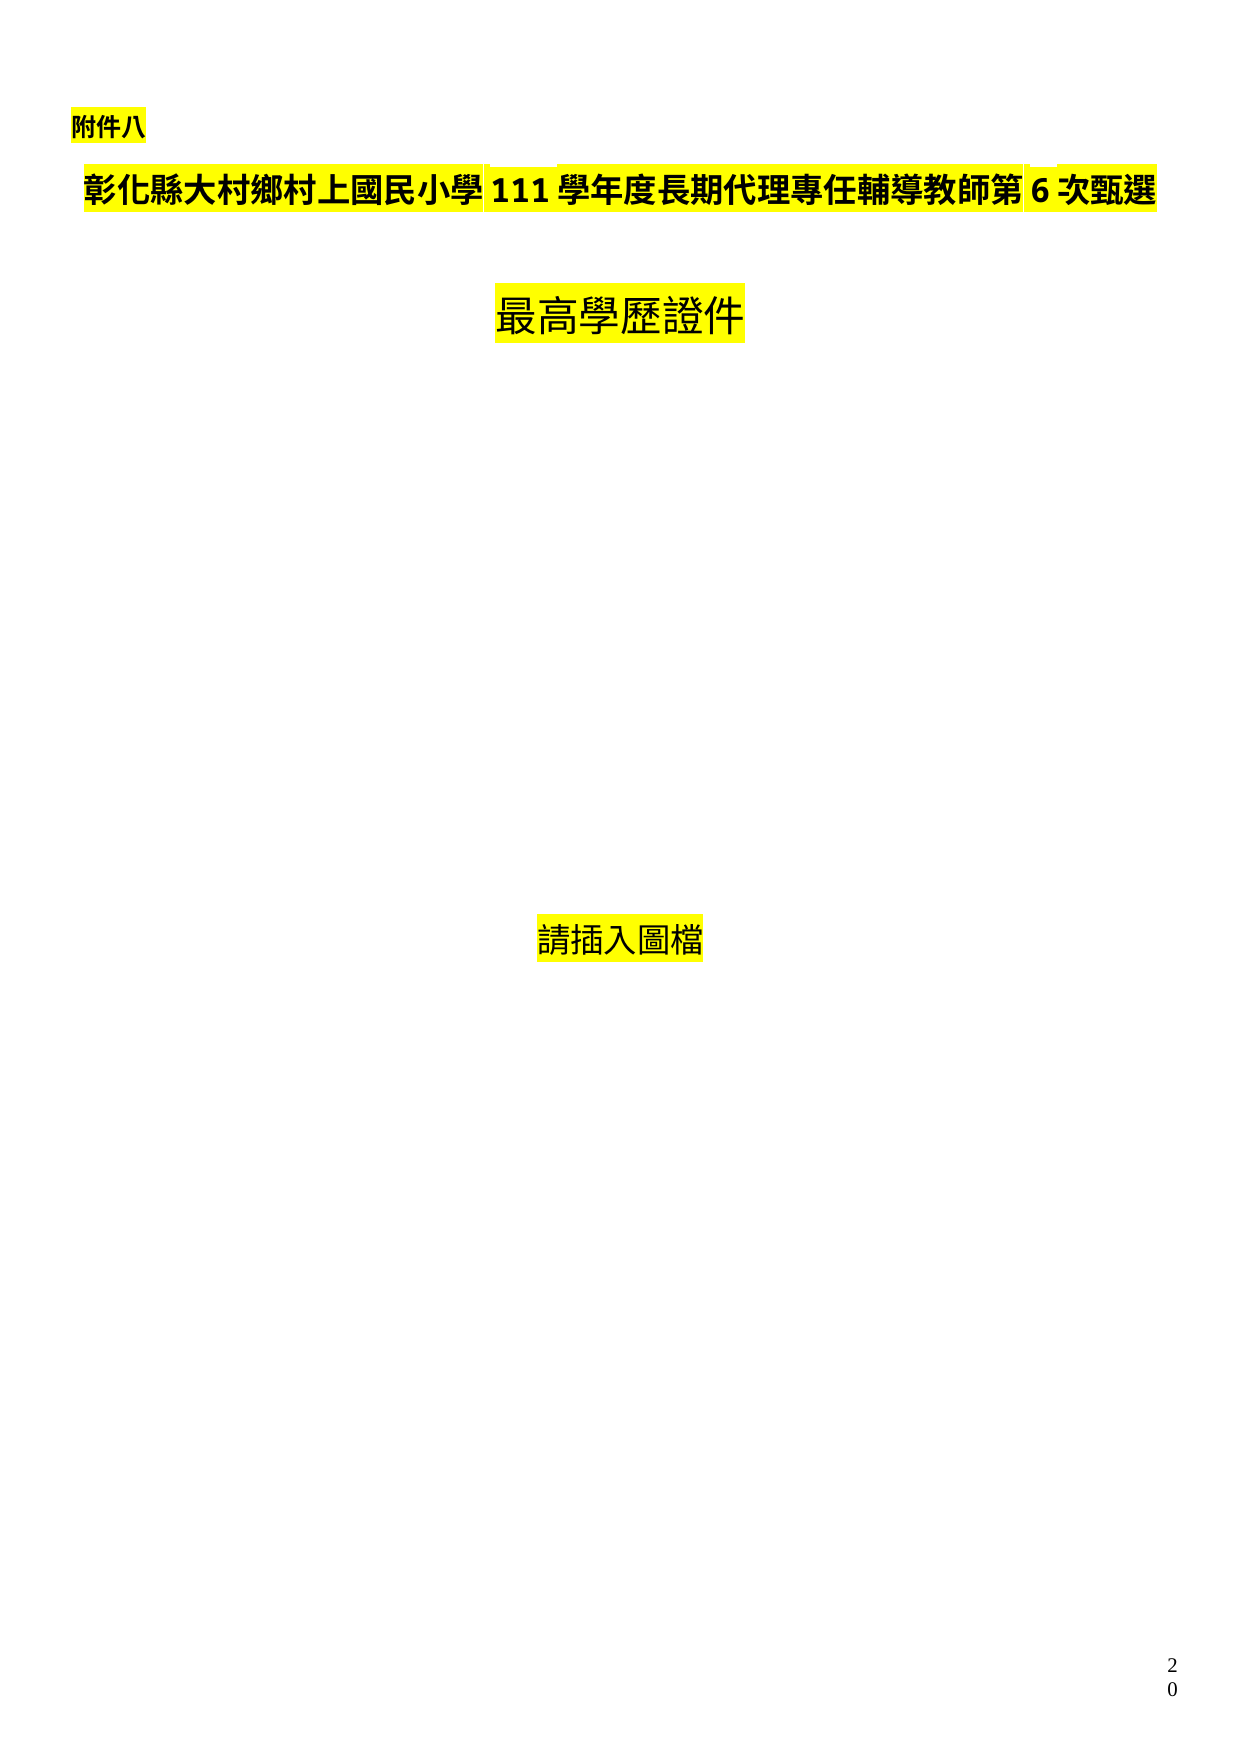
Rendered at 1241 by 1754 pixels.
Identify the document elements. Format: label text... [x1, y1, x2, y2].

text 最高學歷證件 [71, 271, 1169, 334]
text 請插入圖檔 [71, 896, 1169, 959]
text 附件八 [71, 84, 1169, 146]
text 彰化縣大村鄉村上國民小學111學年度長期代理專任輔導教師第6次甄選 [71, 146, 1169, 209]
